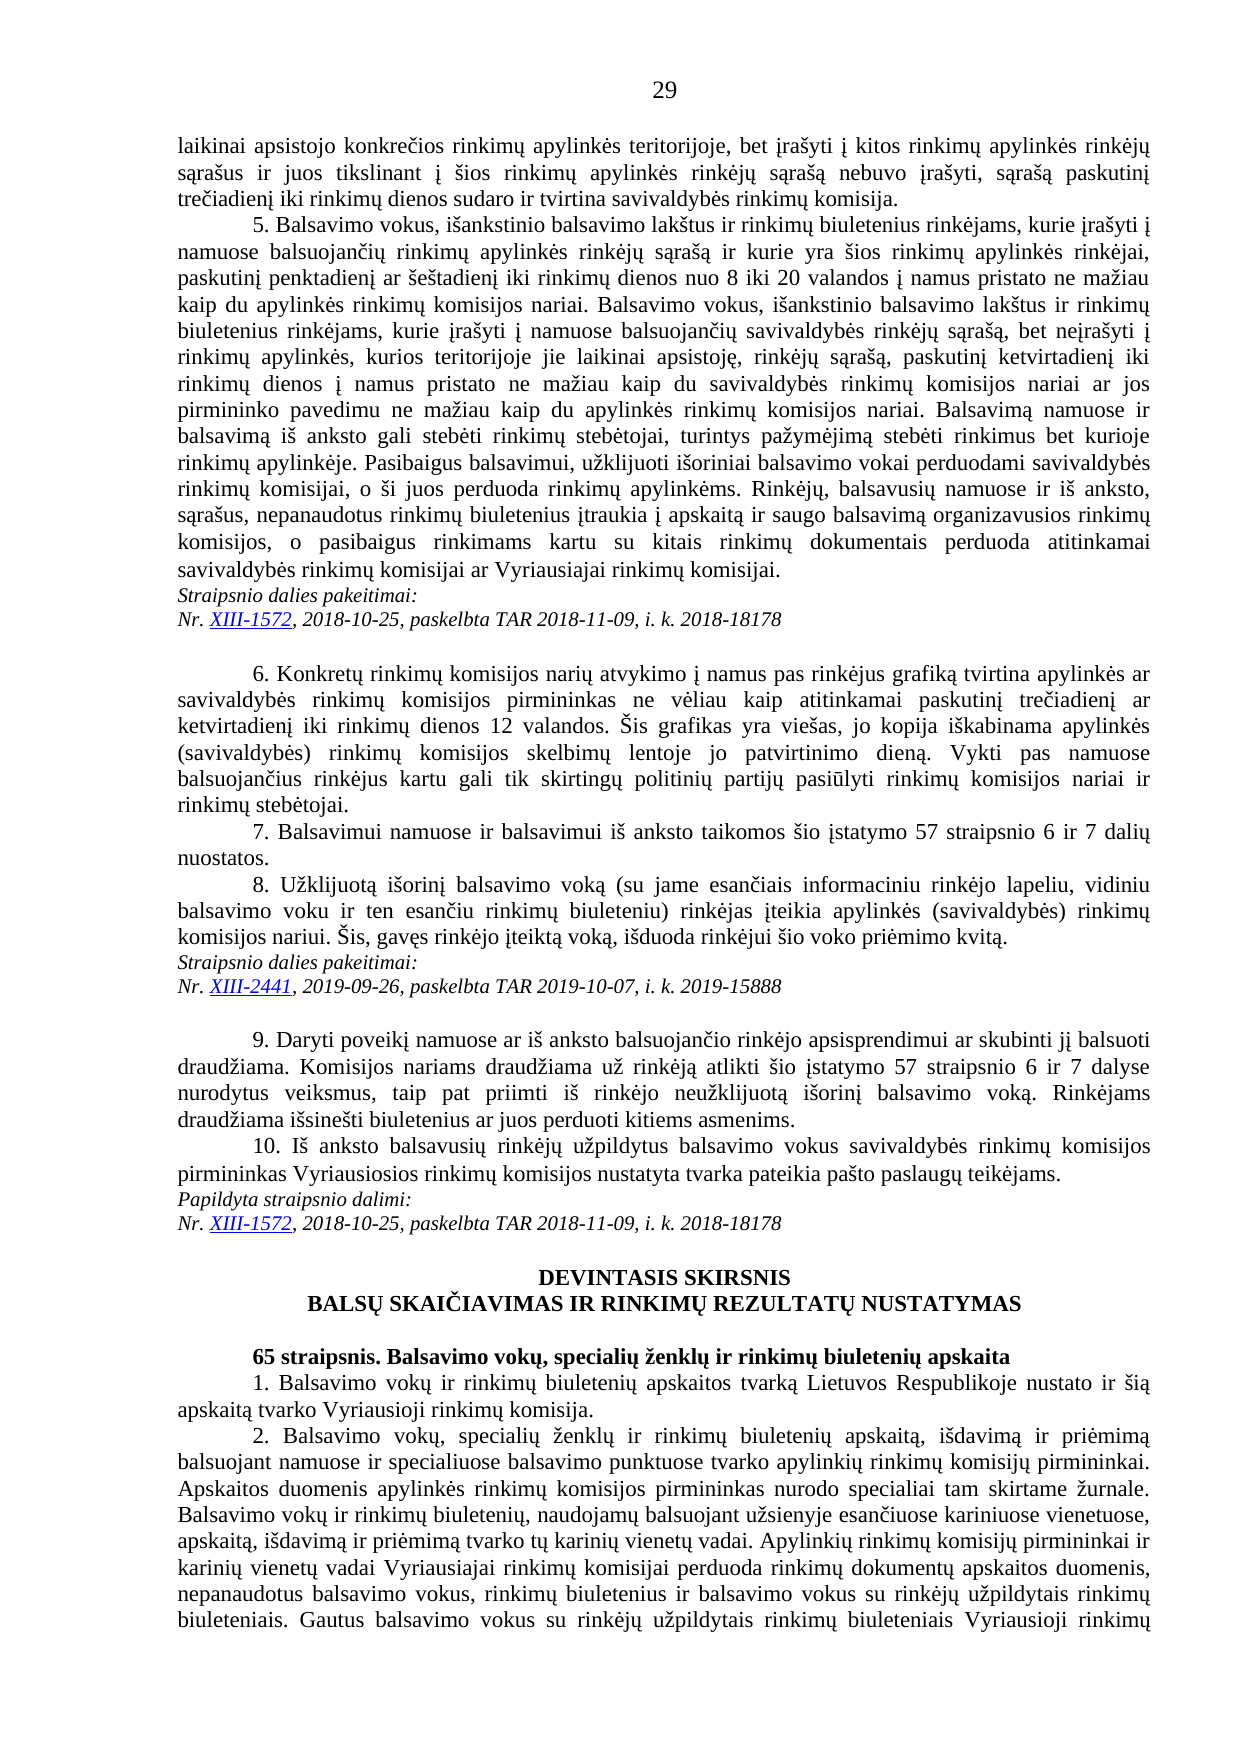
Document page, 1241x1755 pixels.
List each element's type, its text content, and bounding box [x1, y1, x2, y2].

text 65 straipsnis. Balsavimo vokų, specialių ženklų ir rinkimų biuletenių apskaita [177, 1343, 1152, 1369]
text 1. Balsavimo vokų ir rinkimų biuletenių apskaitos tvarką Lietuvos Respublikoje nustato ir šią apskaitą tvarko Vyriausioji rinkimų komisija. [177, 1369, 1152, 1422]
text 5. Balsavimo vokus, išankstinio balsavimo lakštus ir rinkimų biuletenius rinkėjams, kurie įrašyti į namuose balsuojančių rinkimų apylinkės rinkėjų sąrašą ir kurie yra šios rinkimų apylinkės rinkėjai, paskutinį penktadienį ar šeštadienį iki rinkimų dienos nuo 8 iki 20 valandos į namus pristato ne mažiau kaip du apylinkės rinkimų komisijos nariai. Balsavimo vokus, išankstinio balsavimo lakštus ir rinkimų biuletenius rinkėjams, kurie įrašyti į namuose balsuojančių savivaldybės rinkėjų sąrašą, bet neįrašyti į rinkimų apylinkės, kurios teritorijoje jie laikinai apsistoję, rinkėjų sąrašą, paskutinį ketvirtadienį iki rinkimų dienos į namus pristato ne mažiau kaip du savivaldybės rinkimų komisijos nariai ar jos pirmininko pavedimu ne mažiau kaip du apylinkės rinkimų komisijos nariai. Balsavimą namuose ir balsavimą iš anksto gali stebėti rinkimų stebėtojai, turintys pažymėjimą stebėti rinkimus bet kurioje rinkimų apylinkėje. Pasibaigus balsavimui, užklijuoti išoriniai balsavimo vokai perduodami savivaldybės rinkimų komisijai, o ši juos perduoda rinkimų apylinkėms. Rinkėjų, balsavusių namuose ir iš anksto, sąrašus, nepanaudotus rinkimų biuletenius įtraukia į apskaitą ir saugo balsavimą organizavusios rinkimų komisijos, o pasibaigus rinkimams kartu su kitais rinkimų dokumentais perduoda atitinkamai savivaldybės rinkimų komisijai ar Vyriausiajai rinkimų komisijai. [177, 212, 1152, 583]
text 6. Konkretų rinkimų komisijos narių atvykimo į namus pas rinkėjus grafiką tvirtina apylinkės ar savivaldybės rinkimų komisijos pirmininkas ne vėliau kaip atitinkamai paskutinį trečiadienį ar ketvirtadienį iki rinkimų dienos 12 valandos. Šis grafikas yra viešas, jo kopija iškabinama apylinkės (savivaldybės) rinkimų komisijos skelbimų lentoje jo patvirtinimo dieną. Vykti pas namuose balsuojančius rinkėjus kartu gali tik skirtingų politinių partijų pasiūlyti rinkimų komisijos nariai ir rinkimų stebėtojai. [177, 660, 1152, 818]
subtitle BALSŲ SKAIČIAVIMAS IR RINKIMŲ REZULTATŲ NUSTATYMAS [177, 1290, 1152, 1317]
text Nr. XIII-2441, 2019-09-26, paskelbta TAR 2019-10-07, i. k. 2019-15888 [177, 974, 1152, 998]
subtitle DEVINTASIS SKIRSNIS [177, 1264, 1152, 1290]
text 10. Iš anksto balsavusių rinkėjų užpildytus balsavimo vokus savivaldybės rinkimų komisijos pirmininkas Vyriausiosios rinkimų komisijos nustatyta tvarka pateikia pašto paslaugų teikėjams. [177, 1132, 1152, 1187]
text 2. Balsavimo vokų, specialių ženklų ir rinkimų biuletenių apskaitą, išdavimą ir priėmimą balsuojant namuose ir specialiuose balsavimo punktuose tvarko apylinkių rinkimų komisijų pirmininkai. Apskaitos duomenis apylinkės rinkimų komisijos pirmininkas nurodo specialiai tam skirtame žurnale. Balsavimo vokų ir rinkimų biuletenių, naudojamų balsuojant užsienyje esančiuose kariniuose vienetuose, apskaitą, išdavimą ir priėmimą tvarko tų karinių vienetų vadai. Apylinkių rinkimų komisijų pirmininkai ir karinių vienetų vadai Vyriausiajai rinkimų komisijai perduoda rinkimų dokumentų apskaitos duomenis, nepanaudotus balsavimo vokus, rinkimų biuletenius ir balsavimo vokus su rinkėjų užpildytais rinkimų biuleteniais. Gautus balsavimo vokus su rinkėjų užpildytais rinkimų biuleteniais Vyriausioji rinkimų [177, 1422, 1152, 1633]
text Straipsnio dalies pakeitimai: [177, 583, 1152, 607]
text 9. Daryti poveikį namuose ar iš anksto balsuojančio rinkėjo apsisprendimui ar skubinti jį balsuoti draudžiama. Komisijos nariams draudžiama už rinkėją atlikti šio įstatymo 57 straipsnio 6 ir 7 dalyse nurodytus veiksmus, taip pat priimti iš rinkėjo neužklijuotą išorinį balsavimo voką. Rinkėjams draudžiama išsinešti biuletenius ar juos perduoti kitiems asmenims. [177, 1027, 1152, 1132]
text Nr. XIII-1572, 2018-10-25, paskelbta TAR 2018-11-09, i. k. 2018-18178 [177, 607, 1152, 631]
text Straipsnio dalies pakeitimai: [177, 950, 1152, 974]
text Papildyta straipsnio dalimi: [177, 1187, 1152, 1211]
text Nr. XIII-1572, 2018-10-25, paskelbta TAR 2018-11-09, i. k. 2018-18178 [177, 1211, 1152, 1235]
text laikinai apsistojo konkrečios rinkimų apylinkės teritorijoje, bet įrašyti į kitos rinkimų apylinkės rinkėjų sąrašus ir juos tikslinant į šios rinkimų apylinkės rinkėjų sąrašą nebuvo įrašyti, sąrašą paskutinį trečiadienį iki rinkimų dienos sudaro ir tvirtina savivaldybės rinkimų komisija. [177, 132, 1152, 212]
text 7. Balsavimui namuose ir balsavimui iš anksto taikomos šio įstatymo 57 straipsnio 6 ir 7 dalių nuostatos. [177, 818, 1152, 871]
text 8. Užklijuotą išorinį balsavimo voką (su jame esančiais informaciniu rinkėjo lapeliu, vidiniu balsavimo voku ir ten esančiu rinkimų biuleteniu) rinkėjas įteikia apylinkės (savivaldybės) rinkimų komisijos nariui. Šis, gavęs rinkėjo įteiktą voką, išduoda rinkėjui šio voko priėmimo kvitą. [177, 871, 1152, 950]
